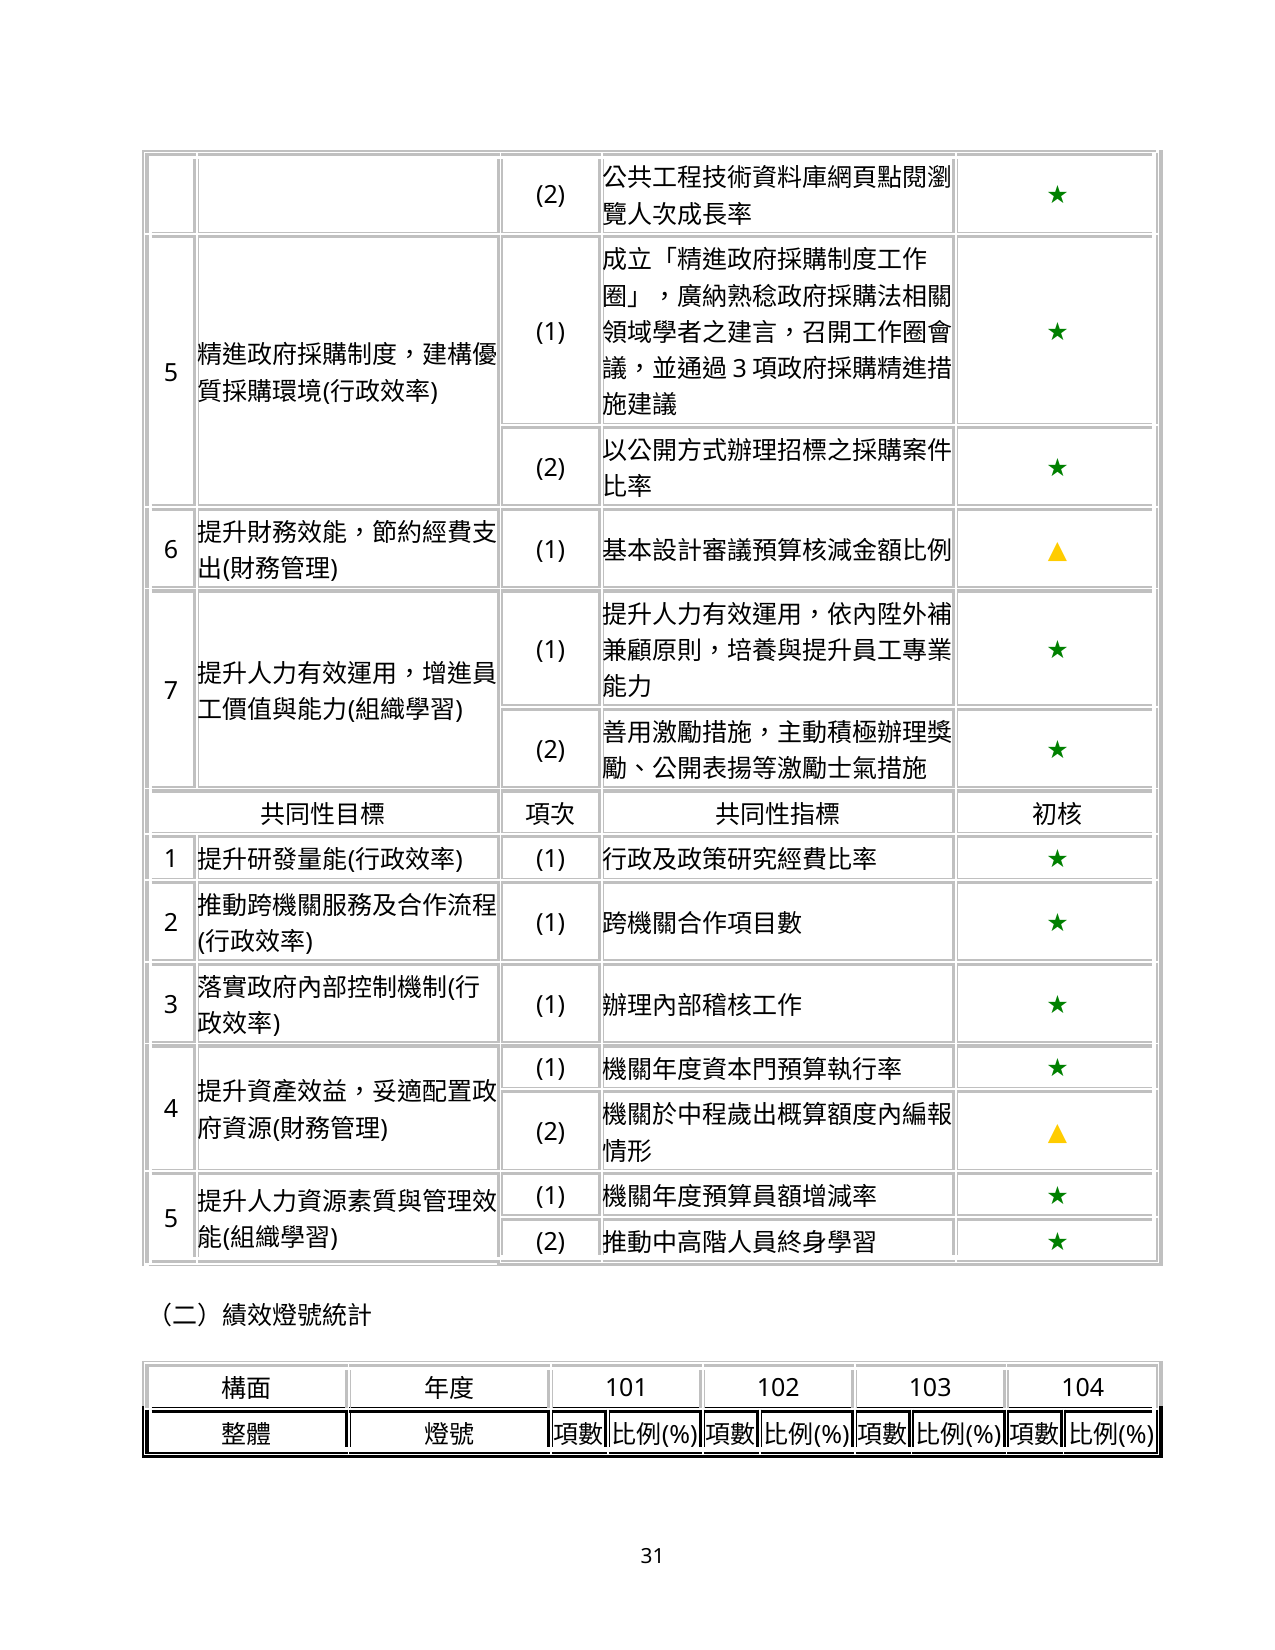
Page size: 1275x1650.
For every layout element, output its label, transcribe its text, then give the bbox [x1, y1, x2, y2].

table_cell [149, 156, 196, 232]
table_cell 6 [145, 504, 196, 586]
table_cell 精進政府採購制度，建構優質採購環境(行政效率) [199, 238, 497, 504]
table_cell 比例(%) [911, 1408, 1006, 1452]
table_cell (2) [500, 1214, 601, 1260]
table_cell 提升人力有效運用，依內陞外補兼顧原則，培養與提升員工專業能力 [604, 593, 952, 704]
table_cell 推動跨機關服務及合作流程(行政效率) [199, 884, 497, 959]
table_header 101 [550, 1362, 702, 1406]
table_cell 項數 [854, 1406, 911, 1452]
subtitle （二）績效燈號統計 [148, 1295, 1157, 1332]
table_cell 項數 [1006, 1406, 1063, 1452]
table_cell 共同性指標 [604, 793, 952, 832]
table_header 年度 [348, 1362, 550, 1406]
table_cell 項次 [503, 793, 598, 832]
table_cell 善用激勵措施，主動積極辦理獎勵、公開表揚等激勵士氣措施 [604, 711, 952, 786]
table_cell (1) [503, 966, 598, 1041]
table_cell 7 [145, 586, 196, 786]
table_cell 項數 [550, 1406, 607, 1452]
table_cell 2 [145, 878, 196, 959]
table_cell (1) [503, 238, 598, 422]
table_cell 提升人力資源素質與管理效能(組織學習) [196, 1169, 500, 1260]
table_cell ★ [955, 586, 1159, 704]
table_cell 落實政府內部控制機制(行政效率) [199, 966, 497, 1041]
table_cell (1) [503, 1048, 598, 1087]
table_cell 比例(%) [607, 1408, 702, 1452]
table_cell 3 [145, 959, 196, 1041]
table_header 103 [854, 1362, 1006, 1406]
table_cell (2) [503, 1093, 598, 1169]
table_cell 1 [145, 832, 196, 877]
table_header 102 [702, 1362, 854, 1406]
table_cell 整體 [145, 1406, 348, 1452]
table_cell 燈號 [348, 1406, 550, 1452]
table_cell 項數 [702, 1406, 759, 1452]
table_cell ★ [955, 878, 1159, 959]
table_cell (2) [503, 429, 598, 504]
table_cell (1) [503, 838, 598, 877]
table_cell 基本設計審議預算核減金額比例 [604, 511, 952, 586]
table_header 104 [1006, 1362, 1159, 1406]
table_cell (2) [503, 711, 598, 786]
table_cell (1) [503, 884, 598, 959]
table_cell 比例(%) [1063, 1406, 1159, 1452]
table_cell 5 [145, 1169, 196, 1260]
table_cell ★ [955, 1214, 1159, 1260]
table_cell ★ [955, 150, 1159, 232]
table_cell ★ [955, 1041, 1159, 1087]
table_cell 4 [145, 1041, 196, 1169]
table_cell ★ [955, 832, 1159, 877]
table_cell 初核 [955, 786, 1159, 832]
table_cell ★ [955, 232, 1159, 422]
table_cell 跨機關合作項目數 [604, 884, 952, 959]
table_cell 公共工程技術資料庫網頁點閱瀏覽人次成長率 [601, 152, 955, 232]
table_cell ★ [955, 423, 1159, 504]
table_cell 以公開方式辦理招標之採購案件比率 [604, 429, 952, 504]
table_cell 機關於中程歲出概算額度內編報情形 [604, 1093, 952, 1169]
table_cell ★ [955, 959, 1159, 1041]
table_cell ★ [955, 1169, 1159, 1214]
table_cell 共同性目標 [145, 786, 500, 832]
table_cell 成立「精進政府採購制度工作圈」，廣納熟稔政府採購法相關領域學者之建言，召開工作圈會議，並通過3項政府採購精進措施建議 [604, 238, 952, 422]
table_cell ▲ [955, 1087, 1159, 1169]
table_cell 提升研發量能(行政效率) [199, 838, 497, 877]
table_cell 比例(%) [759, 1408, 854, 1452]
table_cell (1) [503, 1175, 598, 1214]
table_cell (1) [503, 511, 598, 586]
table_cell 提升資產效益，妥適配置政府資源(財務管理) [199, 1048, 497, 1169]
table_cell [196, 152, 500, 232]
table_cell 提升財務效能，節約經費支出(財務管理) [199, 511, 497, 586]
table_cell (1) [503, 593, 598, 704]
table_cell 行政及政策研究經費比率 [604, 838, 952, 877]
table_header 構面 [149, 1367, 348, 1406]
table_cell ★ [955, 704, 1159, 786]
table_cell 提升人力有效運用，增進員工價值與能力(組織學習) [199, 593, 497, 786]
table_cell 機關年度資本門預算執行率 [604, 1048, 952, 1087]
table_cell 機關年度預算員額增減率 [604, 1175, 952, 1214]
table_cell 推動中高階人員終身學習 [601, 1214, 955, 1260]
table_cell 辦理內部稽核工作 [604, 966, 952, 1041]
table_cell ▲ [955, 504, 1159, 586]
table_cell 5 [145, 232, 196, 504]
table_cell (2) [500, 152, 601, 232]
